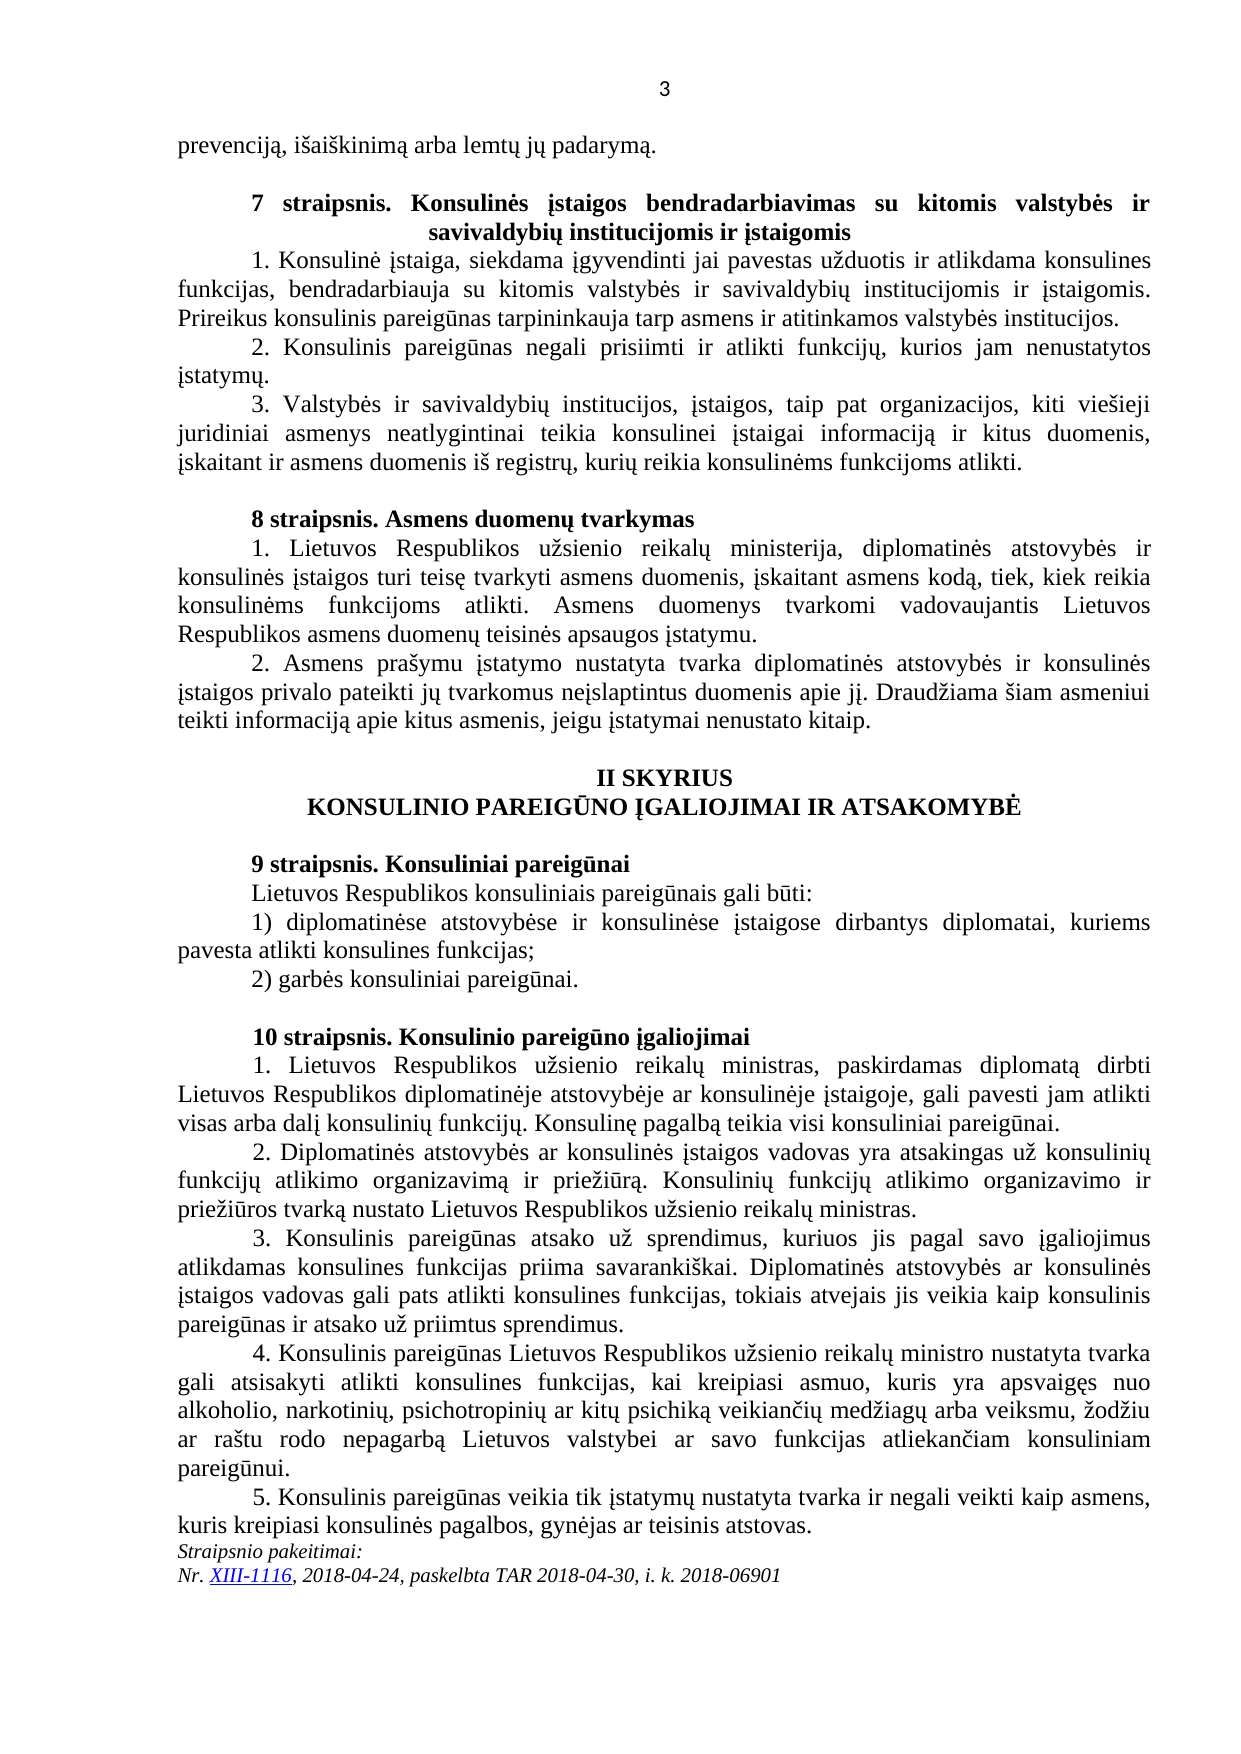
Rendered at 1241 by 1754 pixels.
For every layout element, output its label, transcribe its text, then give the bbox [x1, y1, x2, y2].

text 1. Lietuvos Respublikos užsienio reikalų ministras, paskirdamas diplomatą dirbti Lietuvos Respublikos diplomatinėje atstovybėje ar konsulinėje įstaigoje, gali pavesti jam atlikti visas arba dalį konsulinių funkcijų. Konsulinę pagalbą teikia visi konsuliniai pareigūnai. [177, 1051, 1152, 1137]
text 2. Asmens prašymu įstatymo nustatyta tvarka diplomatinės atstovybės ir konsulinės įstaigos privalo pateikti jų tvarkomus neįslaptintus duomenis apie jį. Draudžiama šiam asmeniui teikti informaciją apie kitus asmenis, jeigu įstatymai nenustato kitaip. [177, 648, 1152, 734]
text prevenciją, išaiškinimą arba lemtų jų padarymą. [177, 131, 1152, 159]
text 10 straipsnis. Konsulinio pareigūno įgaliojimai [177, 1022, 1152, 1051]
text II SKYRIUS [177, 763, 1152, 792]
text 1. Lietuvos Respublikos užsienio reikalų ministerija, diplomatinės atstovybės ir konsulinės įstaigos turi teisę tvarkyti asmens duomenis, įskaitant asmens kodą, tiek, kiek reikia konsulinėms funkcijoms atlikti. Asmens duomenys tvarkomi vadovaujantis Lietuvos Respublikos asmens duomenų teisinės apsaugos įstatymu. [177, 533, 1152, 648]
text 8 straipsnis. Asmens duomenų tvarkymas [177, 504, 1152, 533]
text 1. Konsulinė įstaiga, siekdama įgyvendinti jai pavestas užduotis ir atlikdama konsulines funkcijas, bendradarbiauja su kitomis valstybės ir savivaldybių institucijomis ir įstaigomis. Prireikus konsulinis pareigūnas tarpininkauja tarp asmens ir atitinkamos valstybės institucijos. [177, 246, 1152, 332]
text Lietuvos Respublikos konsuliniais pareigūnais gali būti: [177, 878, 1152, 907]
text 2. Diplomatinės atstovybės ar konsulinės įstaigos vadovas yra atsakingas už konsulinių funkcijų atlikimo organizavimą ir priežiūrą. Konsulinių funkcijų atlikimo organizavimo ir priežiūros tvarką nustato Lietuvos Respublikos užsienio reikalų ministras. [177, 1137, 1152, 1223]
text 1) diplomatinėse atstovybėse ir konsulinėse įstaigose dirbantys diplomatai, kuriems pavesta atlikti konsulines funkcijas; [177, 907, 1152, 964]
text 4. Konsulinis pareigūnas Lietuvos Respublikos užsienio reikalų ministro nustatyta tvarka gali atsisakyti atlikti konsulines funkcijas, kai kreipiasi asmuo, kuris yra apsvaigęs nuo alkoholio, narkotinių, psichotropinių ar kitų psichiką veikiančių medžiagų arba veiksmu, žodžiu ar raštu rodo nepagarbą Lietuvos valstybei ar savo funkcijas atliekančiam konsuliniam pareigūnui. [177, 1338, 1152, 1482]
text 2) garbės konsuliniai pareigūnai. [177, 964, 1152, 993]
text 7 straipsnis. Konsulinės įstaigos bendradarbiavimas su kitomis valstybės ir savivaldybių institucijomis ir įstaigomis [251, 188, 1152, 246]
text Nr. XIII-1116, 2018-04-24, paskelbta TAR 2018-04-30, i. k. 2018-06901 [177, 1563, 1152, 1587]
text Straipsnio pakeitimai: [177, 1539, 1152, 1563]
text 3. Valstybės ir savivaldybių institucijos, įstaigos, taip pat organizacijos, kiti viešieji juridiniai asmenys neatlygintinai teikia konsulinei įstaigai informaciją ir kitus duomenis, įskaitant ir asmens duomenis iš registrų, kurių reikia konsulinėms funkcijoms atlikti. [177, 389, 1152, 476]
text 2. Konsulinis pareigūnas negali prisiimti ir atlikti funkcijų, kurios jam nenustatytos įstatymų. [177, 332, 1152, 389]
text 9 straipsnis. Konsuliniai pareigūnai [177, 849, 1152, 878]
text 5. Konsulinis pareigūnas veikia tik įstatymų nustatyta tvarka ir negali veikti kaip asmens, kuris kreipiasi konsulinės pagalbos, gynėjas ar teisinis atstovas. [177, 1482, 1152, 1539]
text 3. Konsulinis pareigūnas atsako už sprendimus, kuriuos jis pagal savo įgaliojimus atlikdamas konsulines funkcijas priima savarankiškai. Diplomatinės atstovybės ar konsulinės įstaigos vadovas gali pats atlikti konsulines funkcijas, tokiais atvejais jis veikia kaip konsulinis pareigūnas ir atsako už priimtus sprendimus. [177, 1223, 1152, 1338]
text KONSULINIO PAREIGŪNO ĮGALIOJIMAI IR ATSAKOMYBĖ [177, 792, 1152, 821]
